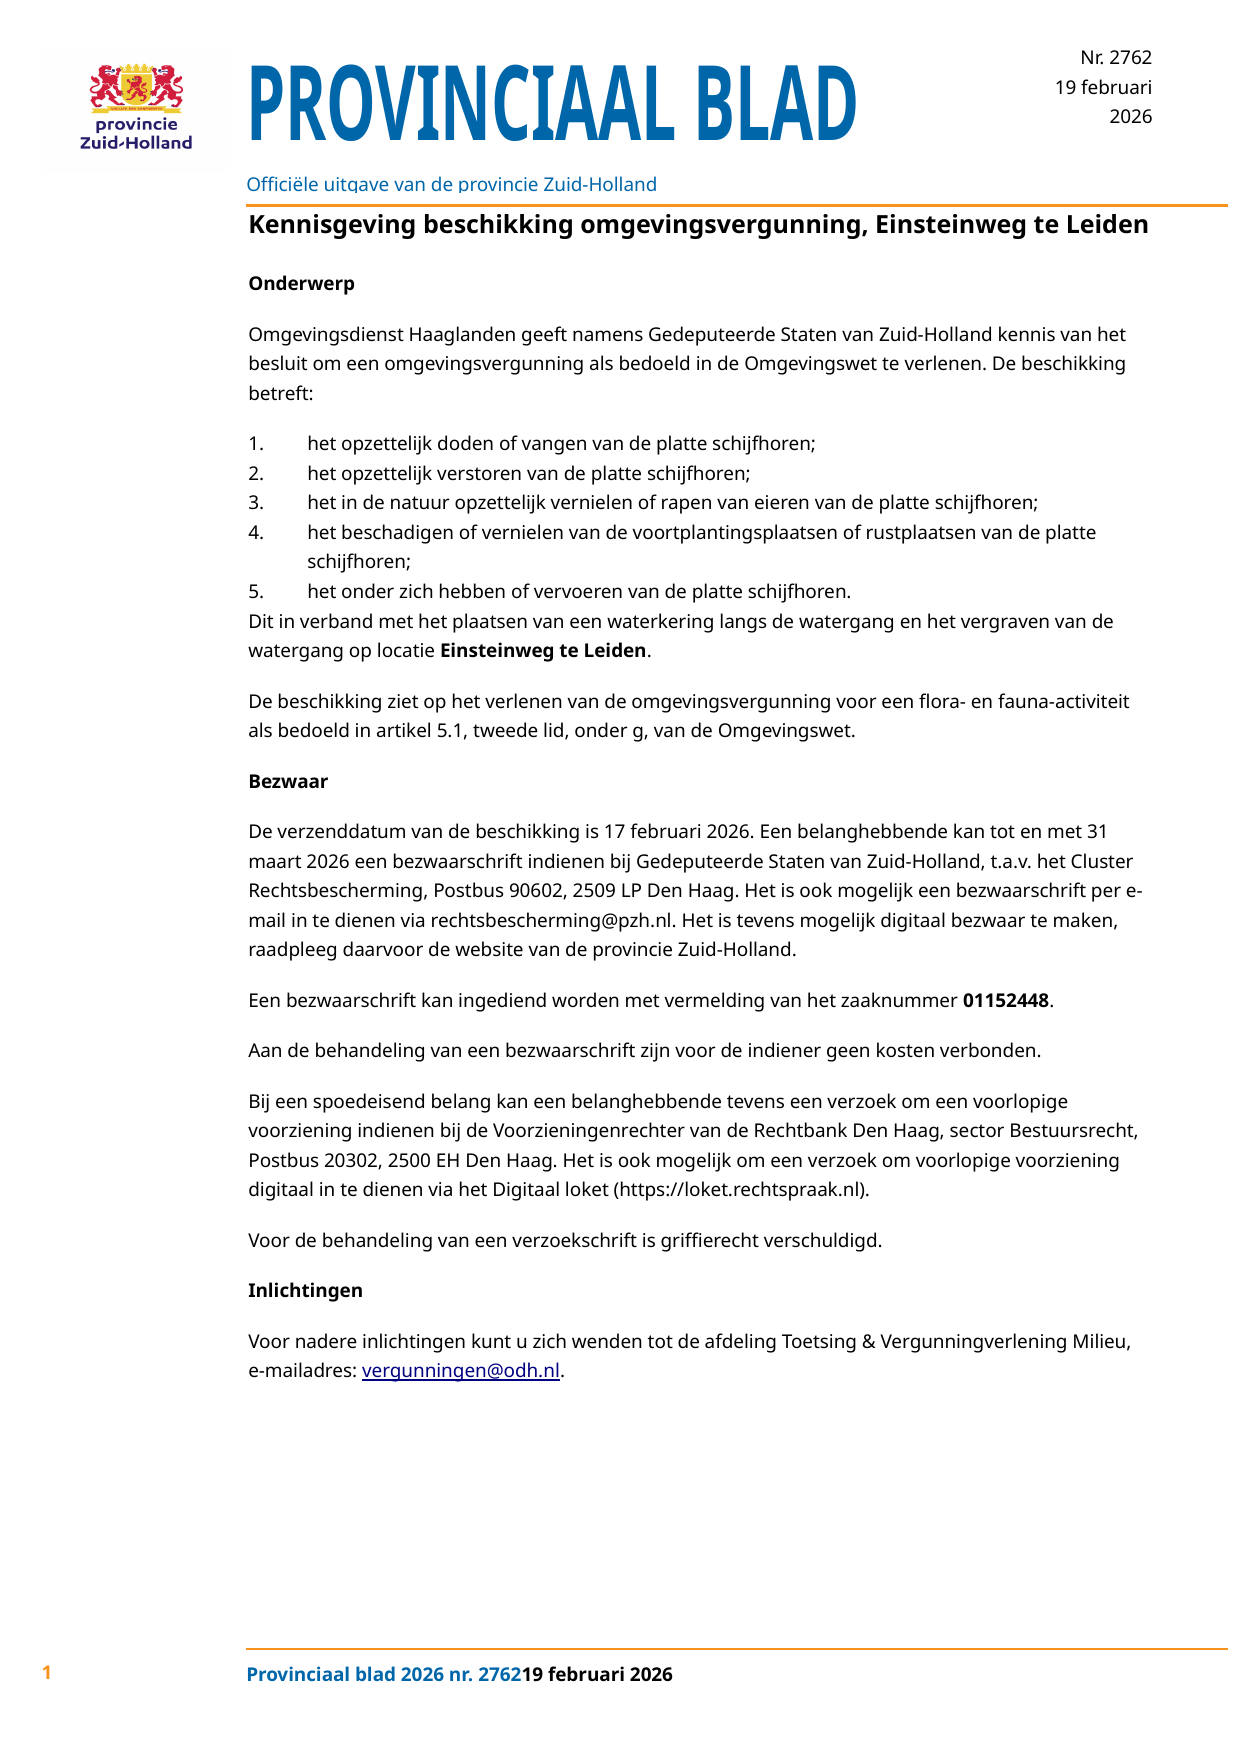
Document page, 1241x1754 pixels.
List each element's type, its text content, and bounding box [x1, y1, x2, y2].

text Voor nadere inlichtingen kunt u zich wenden tot de afdeling Toetsing & Vergunningverlening Milieu, e-mailadres: vergunningen@odh.nl. [248, 1328, 1152, 1383]
list het opzettelijk verstoren van de platte schijfhoren; [248, 460, 1152, 486]
list het in de natuur opzettelijk vernielen of rapen van eieren van de platte schijfhoren; [248, 489, 1152, 515]
list het onder zich hebben of vervoeren van de platte schijfhoren. [248, 578, 1152, 604]
text Dit in verband met het plaatsen van een waterkering langs de watergang en het vergraven van de watergang op locatie Einsteinweg te Leiden. [248, 608, 1152, 663]
text Bezwaar [248, 768, 1152, 793]
text Onderwerp [248, 270, 1152, 296]
text Een bezwaarschrift kan ingediend worden met vermelding van het zaaknummer 01152448. [248, 987, 1152, 1013]
list het opzettelijk doden of vangen van de platte schijfhoren; [248, 430, 1152, 456]
text Inlichtingen [248, 1277, 1152, 1303]
text Bij een spoedeisend belang kan een belanghebbende tevens een verzoek om een voorlopige voorziening indienen bij de Voorzieningenrechter van de Rechtbank Den Haag, sector Bestuursrecht, Postbus 20302, 2500 EH Den Haag. Het is ook mogelijk om een verzoek om voorlopige voorziening digitaal in te dienen via het Digitaal loket (https://loket.rechtspraak.nl). [248, 1088, 1152, 1202]
text Kennisgeving beschikking omgevingsvergunning, Einsteinweg te Leiden [248, 207, 1152, 241]
text Aan de behandeling van een bezwaarschrift zijn voor de indiener geen kosten verbonden. [248, 1037, 1152, 1063]
text De verzenddatum van de beschikking is 17 februari 2026. Een belanghebbende kan tot en met 31 maart 2026 een bezwaarschrift indienen bij Gedeputeerde Staten van Zuid-Holland, t.a.v. het Cluster Rechtsbescherming, Postbus 90602, 2509 LP Den Haag. Het is ook mogelijk een bezwaarschrift per e-mail in te dienen via rechtsbescherming@pzh.nl. Het is tevens mogelijk digitaal bezwaar te maken, raadpleeg daarvoor de website van de provincie Zuid-Holland. [248, 818, 1152, 962]
list het beschadigen of vernielen van de voortplantingsplaatsen of rustplaatsen van de platte schijfhoren; [248, 519, 1152, 574]
text Voor de behandeling van een verzoekschrift is griffierecht verschuldigd. [248, 1227, 1152, 1253]
text Omgevingsdienst Haaglanden geeft namens Gedeputeerde Staten van Zuid-Holland kennis van het besluit om een omgevingsvergunning als bedoeld in de Omgevingswet te verlenen. De beschikking betreft: [248, 321, 1152, 406]
text De beschikking ziet op het verlenen van de omgevingsvergunning voor een flora- en fauna-activiteit als bedoeld in artikel 5.1, tweede lid, onder g, van de Omgevingswet. [248, 688, 1152, 743]
picture [41, 47, 231, 172]
